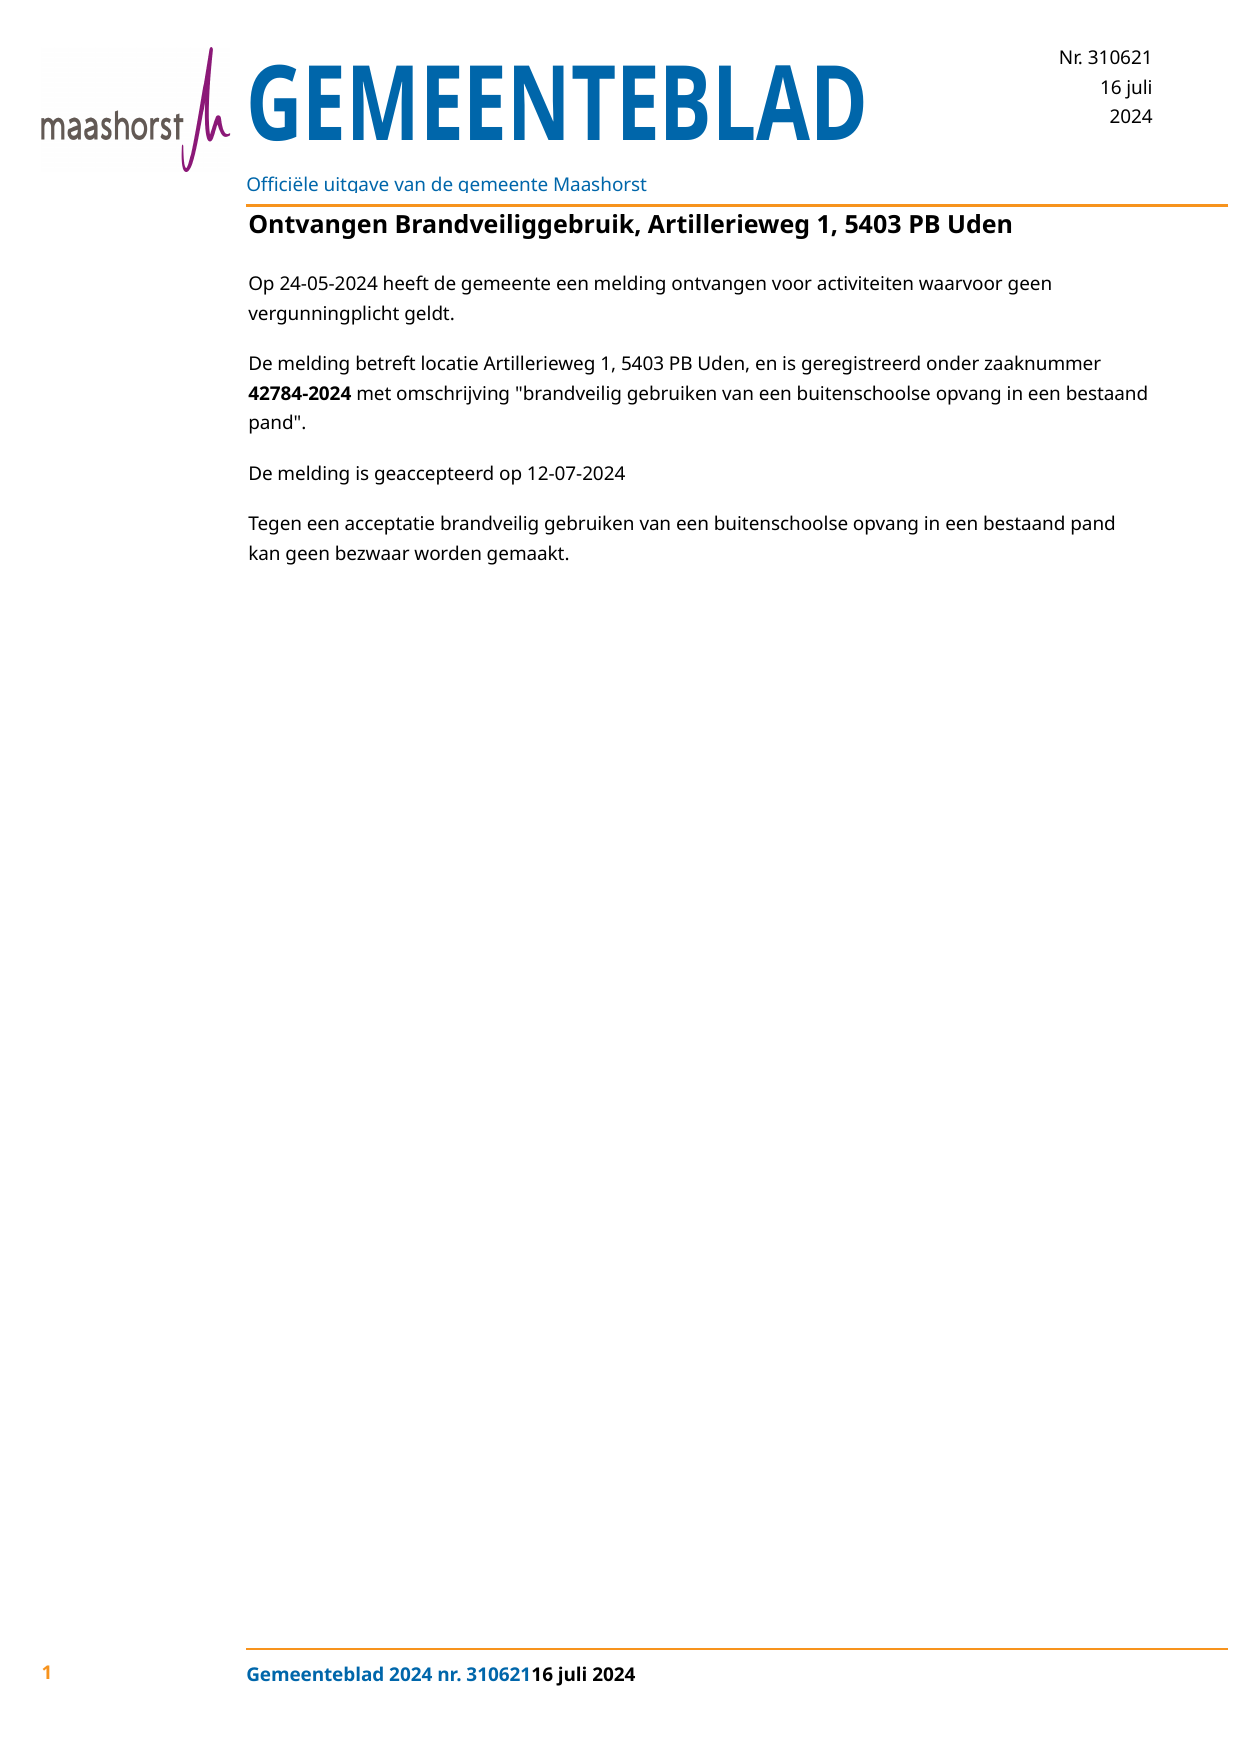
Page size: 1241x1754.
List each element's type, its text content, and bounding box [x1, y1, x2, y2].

text Op 24-05-2024 heeft de gemeente een melding ontvangen voor activiteiten waarvoor geen vergunningplicht geldt. [248, 270, 1152, 326]
text De melding betreft locatie Artillerieweg 1, 5403 PB Uden, en is geregistreerd onder zaaknummer 42784-2024 met omschrijving "brandveilig gebruiken van een buitenschoolse opvang in een bestaand pand". [248, 350, 1152, 435]
text De melding is geaccepteerd op 12-07-2024 [248, 460, 1152, 486]
picture [41, 47, 231, 172]
text Tegen een acceptatie brandveilig gebruiken van een buitenschoolse opvang in een bestaand pand kan geen bezwaar worden gemaakt. [248, 510, 1152, 566]
text Ontvangen Brandveiliggebruik, Artillerieweg 1, 5403 PB Uden [248, 207, 1152, 241]
